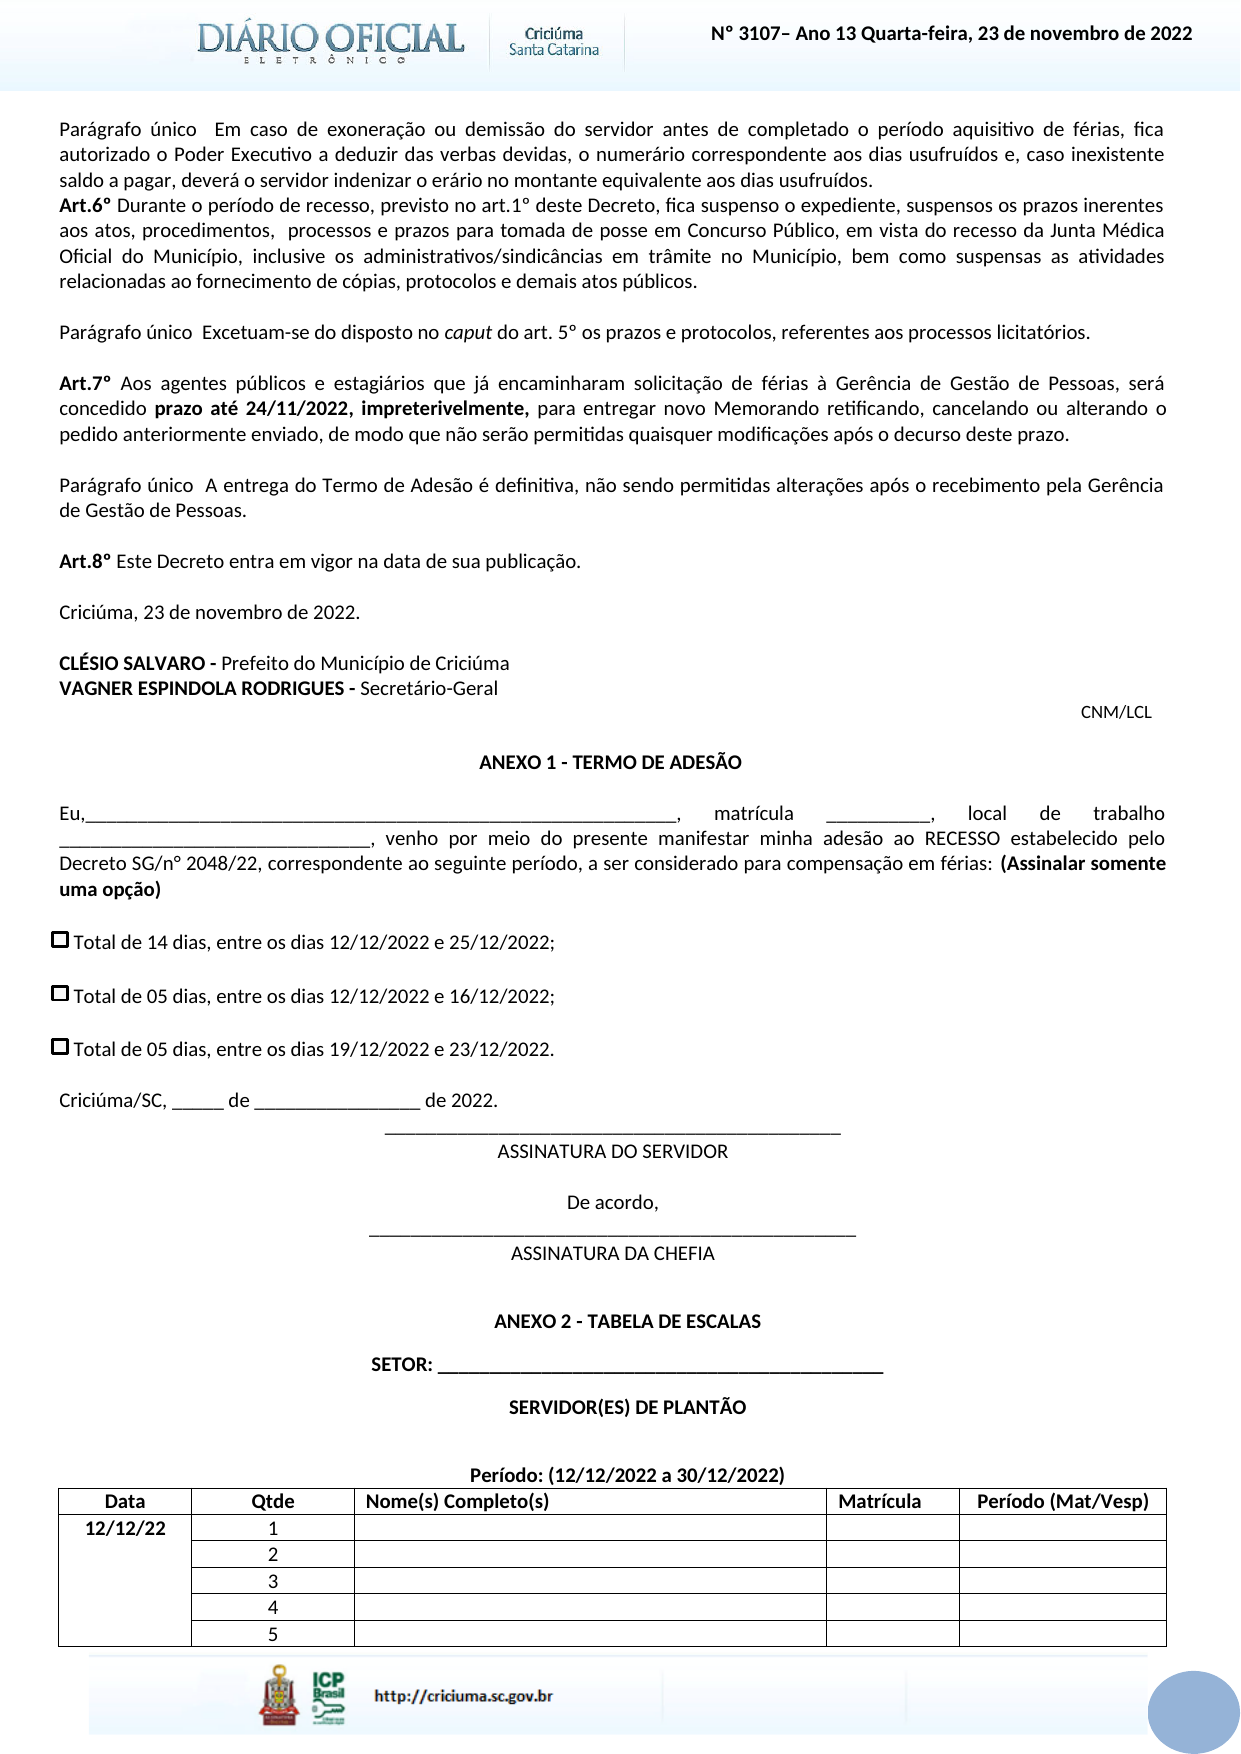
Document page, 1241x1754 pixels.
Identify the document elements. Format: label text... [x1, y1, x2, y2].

table_cell 12/12/22 [59, 1515, 191, 1646]
text Art.8º Este Decreto entra em vigor na data de sua publicação. [59, 548, 1167, 573]
text SERVIDOR(ES) DE PLANTÃO [89, 1394, 1167, 1419]
text Criciúma, 23 de novembro de 2022. [59, 599, 1167, 624]
text CNM/LCL [59, 701, 1152, 723]
table_cell 2 [192, 1541, 354, 1567]
text Art.7º Aos agentes públicos e estagiários que já encaminharam solicitação de férias à Gerência de Gestão de Pessoas, será concedido prazo até 24/11/2022, impreterivelmente, para entregar novo Memorando retificando, cancelando ou alterando o pedido anteriormente enviado, de modo que não serão permitidas quaisquer modificações após o decurso deste prazo. [59, 370, 1167, 446]
table_cell [355, 1594, 826, 1620]
text ANEXO 1 - TERMO DE ADESÃO [59, 749, 1167, 774]
table_cell [960, 1594, 1166, 1620]
table_cell [960, 1541, 1166, 1567]
table_cell [355, 1568, 826, 1593]
table_header Data [59, 1489, 191, 1514]
table_cell [827, 1621, 959, 1646]
table_cell [960, 1568, 1166, 1593]
table_cell [355, 1515, 826, 1540]
text Período: (12/12/2022 a 30/12/2022) [89, 1462, 1167, 1487]
table_header Período (Mat/Vesp) [960, 1489, 1166, 1514]
table_cell [960, 1621, 1166, 1646]
text ASSINATURA DA CHEFIA [59, 1240, 1167, 1265]
text SETOR: ___________________________________________ [89, 1351, 1167, 1376]
text CLÉSIO SALVARO - Prefeito do Município de Criciúma [59, 650, 1240, 675]
table_cell 4 [192, 1594, 354, 1620]
text Parágrafo único Excetuam-se do disposto no caput do art. 5º os prazos e protocolos, referentes aos processos licitatórios. [59, 319, 1167, 345]
text Parágrafo único A entrega do Termo de Adesão é definitiva, não sendo permitidas alterações após o recebimento pela Gerência de Gestão de Pessoas. [59, 472, 1167, 523]
text Eu,_________________________________________________________, matrícula __________, local de trabalho ______________________________, venho por meio do presente manifestar minha adesão ao RECESSO estabelecido pelo Decreto SG/n° 2048/22, correspondente ao seguinte período, a ser considerado para compensação em férias: (Assinalar somente uma opção) [59, 800, 1167, 901]
text Art.6º Durante o período de recesso, previsto no art.1º deste Decreto, fica suspenso o expediente, suspensos os prazos inerentes aos atos, procedimentos, processos e prazos para tomada de posse em Concurso Público, em vista do recesso da Junta Médica Oficial do Município, inclusive os administrativos/sindicâncias em trâmite no Município, bem como suspensas as atividades relacionadas ao fornecimento de cópias, protocolos e demais atos públicos. [59, 192, 1167, 294]
table_cell [355, 1621, 826, 1646]
text Total de 05 dias, entre os dias 12/12/2022 e 16/12/2022; [59, 983, 1167, 1008]
text Criciúma/SC, _____ de ________________ de 2022. [59, 1087, 1167, 1113]
table_header Nome(s) Completo(s) [355, 1489, 826, 1514]
text ASSINATURA DO SERVIDOR [59, 1138, 1167, 1163]
table_cell [355, 1541, 826, 1567]
text VAGNER ESPINDOLA RODRIGUES - Secretário-Geral [59, 675, 1240, 701]
text Total de 05 dias, entre os dias 19/12/2022 e 23/12/2022. [59, 1036, 1167, 1062]
table_cell 1 [192, 1515, 354, 1540]
text _______________________________________________ [59, 1214, 1167, 1240]
table_cell 5 [192, 1621, 354, 1646]
table_cell [827, 1541, 959, 1567]
table_cell [827, 1568, 959, 1593]
text Total de 14 dias, entre os dias 12/12/2022 e 25/12/2022; [59, 929, 1167, 955]
table_header Qtde [192, 1489, 354, 1514]
text De acordo, [59, 1189, 1167, 1214]
text ____________________________________________ [59, 1113, 1167, 1138]
table_cell [827, 1515, 959, 1540]
text ANEXO 2 - TABELA DE ESCALAS [89, 1308, 1167, 1334]
text Parágrafo único Em caso de exoneração ou demissão do servidor antes de completado o período aquisitivo de férias, fica autorizado o Poder Executivo a deduzir das verbas devidas, o numerário correspondente aos dias usufruídos e, caso inexistente saldo a pagar, deverá o servidor indenizar o erário no montante equivalente aos dias usufruídos. [59, 116, 1167, 192]
table_cell [827, 1594, 959, 1620]
table_header Matrícula [827, 1489, 959, 1514]
table_cell [960, 1515, 1166, 1540]
table_cell 3 [192, 1568, 354, 1593]
